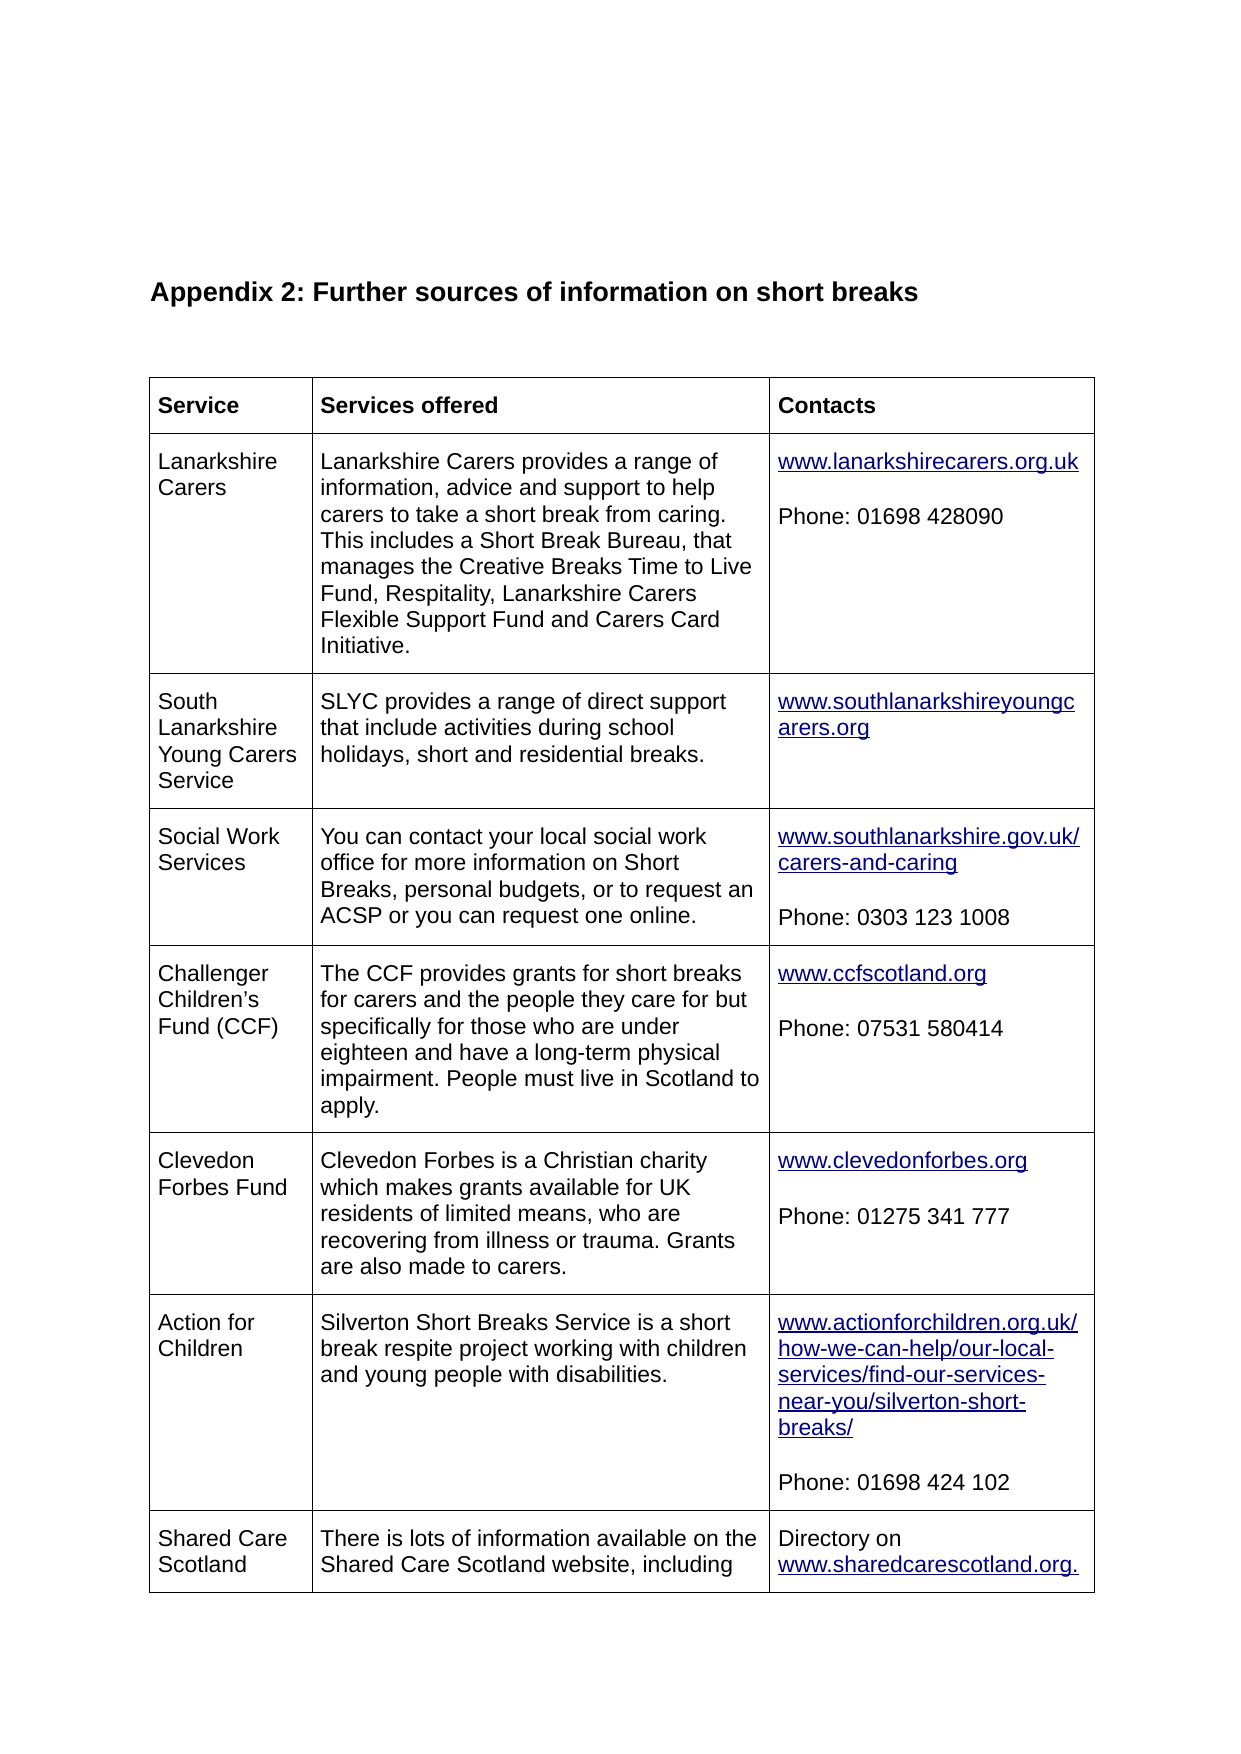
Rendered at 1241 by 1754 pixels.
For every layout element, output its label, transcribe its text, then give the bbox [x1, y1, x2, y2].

table_cell Directory on www.sharedcarescotland.org. [770, 1511, 1094, 1592]
table_cell www.actionforchildren.org.uk/how-we-can-help/our-local-services/find-our-services-near-you/silverton-short-breaks/ Phone: 01698 424 102 [770, 1295, 1094, 1510]
table_cell Lanarkshire Carers provides a range of information, advice and support to help carers to take a short break from caring. This includes a Short Break Bureau, that manages the Creative Breaks Time to Live Fund, Respitality, Lanarkshire Carers Flexible Support Fund and Carers Card Initiative. [313, 434, 769, 673]
table_cell www.clevedonforbes.org Phone: 01275 341 777 [770, 1133, 1094, 1293]
table_cell www.lanarkshirecarers.org.uk Phone: 01698 428090 [770, 434, 1094, 673]
table_cell Lanarkshire Carers [150, 434, 312, 673]
table_cell www.southlanarkshire.gov.uk/carers-and-caring Phone: 0303 123 1008 [770, 809, 1094, 945]
table_cell Social Work Services [150, 809, 312, 945]
table_header Service [150, 378, 312, 433]
table_cell Challenger Children’s Fund (CCF) [150, 946, 312, 1132]
table_cell SLYC provides a range of direct support that include activities during school holidays, short and residential breaks. [313, 674, 769, 808]
table_cell www.southlanarkshireyoungcarers.org [770, 674, 1094, 808]
table_cell Clevedon Forbes Fund [150, 1133, 312, 1293]
table_cell Shared Care Scotland [150, 1511, 312, 1592]
table_cell Silverton Short Breaks Service is a short break respite project working with children and young people with disabilities. [313, 1295, 769, 1510]
table_cell The CCF provides grants for short breaks for carers and the people they care for but specifically for those who are under eighteen and have a long-term physical impairment. People must live in Scotland to apply. [313, 946, 769, 1132]
table_cell There is lots of information available on the Shared Care Scotland website, including [313, 1511, 769, 1592]
table_cell Action for Children [150, 1295, 312, 1510]
subtitle Appendix 2: Further sources of information on short breaks [150, 276, 1090, 307]
table_cell You can contact your local social work office for more information on Short Breaks, personal budgets, or to request an ACSP or you can request one online. [313, 809, 769, 945]
table_cell www.ccfscotland.org Phone: 07531 580414 [770, 946, 1094, 1132]
table_cell Clevedon Forbes is a Christian charity which makes grants available for UK residents of limited means, who are recovering from illness or trauma. Grants are also made to carers. [313, 1133, 769, 1293]
table_header Services offered [313, 378, 769, 433]
table_cell South Lanarkshire Young Carers Service [150, 674, 312, 808]
table_header Contacts [770, 378, 1094, 433]
